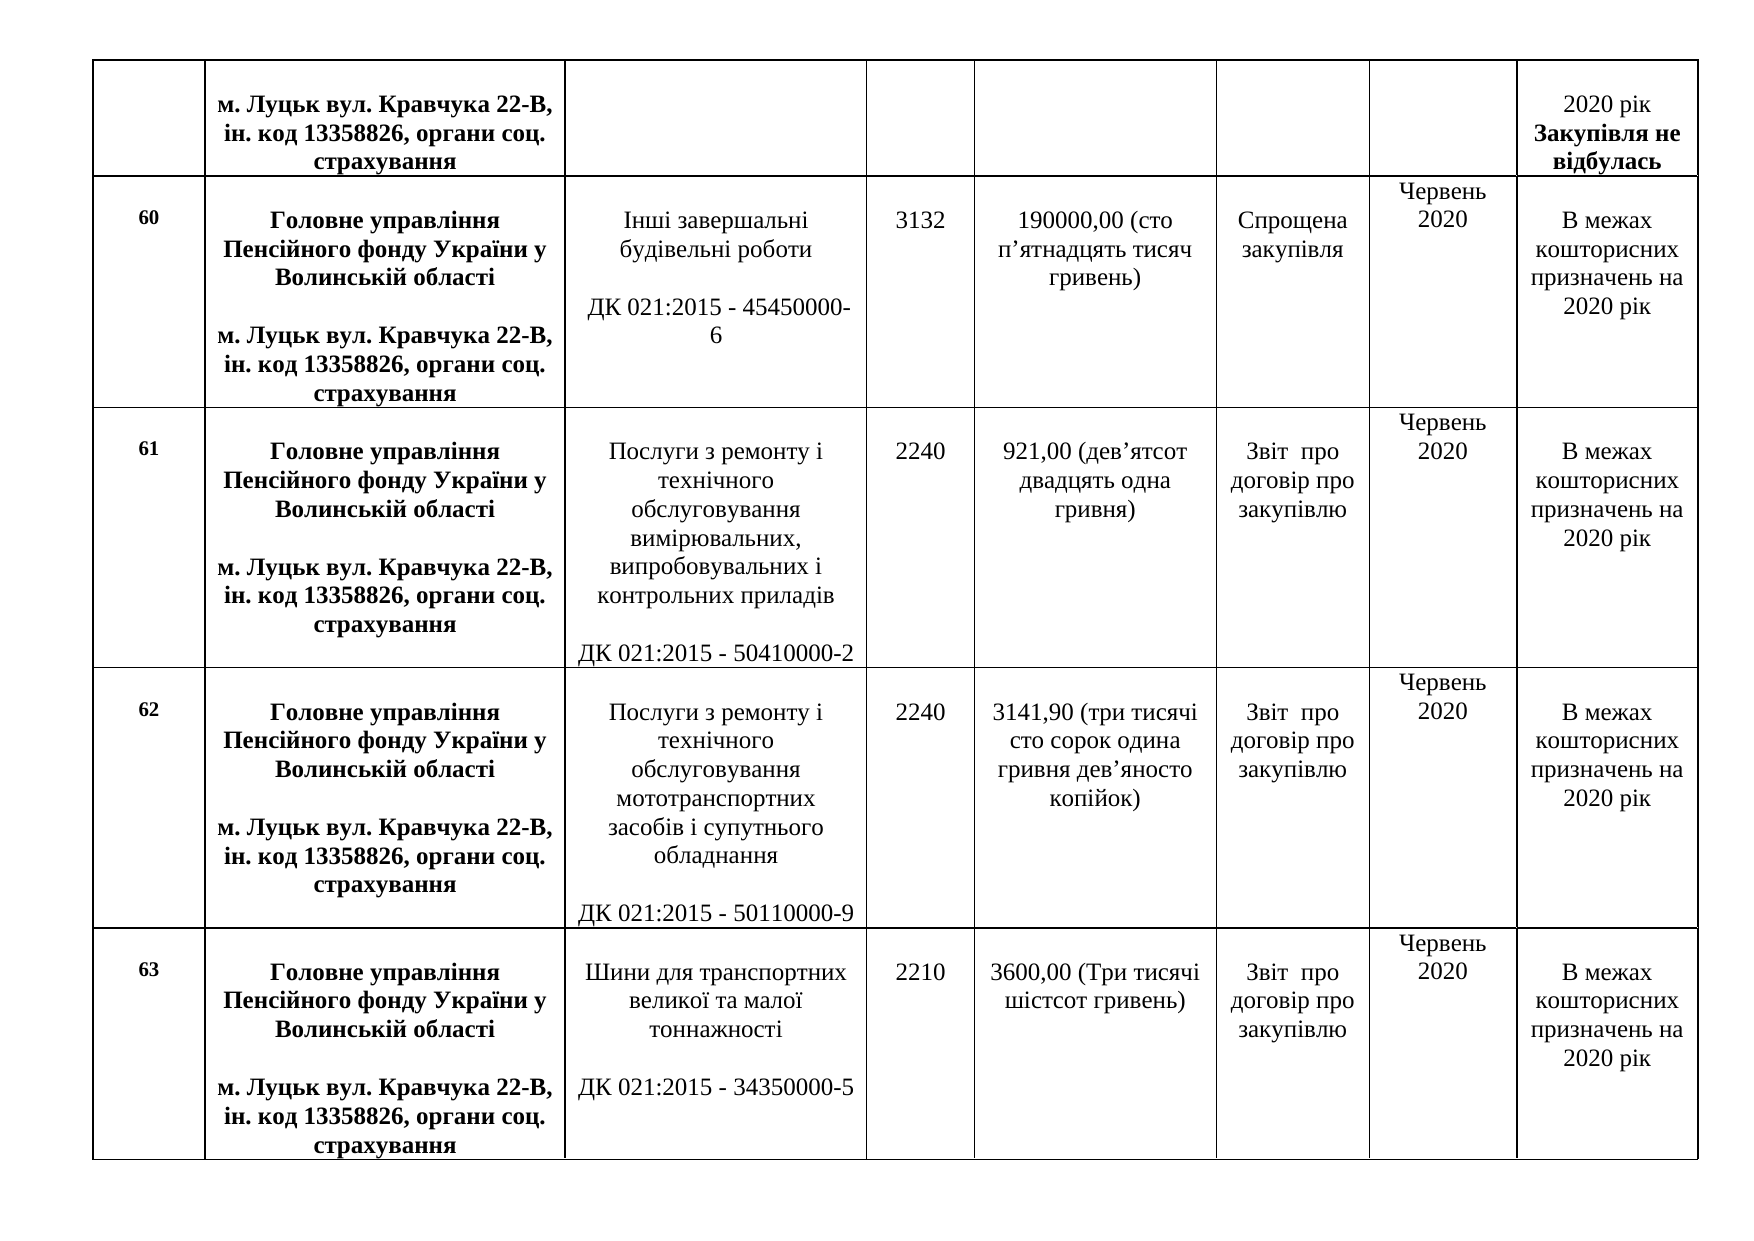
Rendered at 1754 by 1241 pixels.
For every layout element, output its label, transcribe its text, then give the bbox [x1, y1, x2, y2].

table_cell Інші завершальні будівельні роботи ДК 021:2015 - 45450000-6 [566, 177, 866, 407]
table_cell 62 [94, 668, 204, 927]
table_cell 61 [94, 408, 204, 667]
table_cell 3600,00 (Три тисячі шістсот гривень) [975, 929, 1216, 1158]
table_cell [566, 61, 866, 175]
table_cell [1370, 61, 1516, 175]
table_cell Головне управління Пенсійного фонду України у Волинській області м. Луцьк вул. Кравчука 22-В, ін. код 13358826, органи соц. страхування [206, 408, 564, 667]
table_cell 2210 [867, 929, 974, 1158]
table_cell Червень 2020 [1370, 177, 1516, 407]
table_cell 3132 [867, 177, 974, 407]
table_cell Головне управління Пенсійного фонду України у Волинській області м. Луцьк вул. Кравчука 22-В, ін. код 13358826, органи соц. страхування [206, 177, 564, 407]
table_cell 60 [94, 177, 204, 407]
table_cell Звіт про договір про закупівлю [1217, 408, 1369, 667]
table_cell [867, 61, 974, 175]
table_cell 2240 [867, 668, 974, 927]
table_cell 921,00 (дев’ятсот двадцять одна гривня) [975, 408, 1216, 667]
table_cell Звіт про договір про закупівлю [1217, 668, 1369, 927]
table_cell Головне управління Пенсійного фонду України у Волинській області м. Луцьк вул. Кравчука 22-В, ін. код 13358826, органи соц. страхування [206, 929, 564, 1158]
table_cell 190000,00 (сто п’ятнадцять тисяч гривень) [975, 177, 1216, 407]
table_cell 2240 [867, 408, 974, 667]
table_cell [1217, 61, 1369, 175]
table_cell 2020 рік Закупівля не відбулась [1518, 61, 1697, 175]
table_cell В межах кошторисних призначень на 2020 рік [1518, 408, 1697, 667]
table_cell Послуги з ремонту і технічного обслуговування мототранспортних засобів і супутнього обладнання ДК 021:2015 - 50110000-9 [566, 668, 866, 927]
table_cell В межах кошторисних призначень на 2020 рік [1518, 929, 1697, 1158]
table_cell Спрощена закупівля [1217, 177, 1369, 407]
table_cell В межах кошторисних призначень на 2020 рік [1518, 177, 1697, 407]
table_cell 3141,90 (три тисячі сто сорок одина гривня дев’яносто копійок) [975, 668, 1216, 927]
table_cell Шини для транспортних великої та малої тоннажності ДК 021:2015 - 34350000-5 [566, 929, 866, 1158]
table_cell м. Луцьк вул. Кравчука 22-В, ін. код 13358826, органи соц. страхування [206, 61, 564, 175]
table_cell [94, 61, 204, 175]
table_cell 63 [94, 929, 204, 1158]
table_cell Головне управління Пенсійного фонду України у Волинській області м. Луцьк вул. Кравчука 22-В, ін. код 13358826, органи соц. страхування [206, 668, 564, 927]
table_cell В межах кошторисних призначень на 2020 рік [1518, 668, 1697, 927]
table_cell Червень 2020 [1370, 408, 1516, 667]
table_cell Червень 2020 [1370, 668, 1516, 927]
table_cell Послуги з ремонту і технічного обслуговування вимірювальних, випробовувальних і контрольних приладів ДК 021:2015 - 50410000-2 [566, 408, 866, 667]
table_cell Червень 2020 [1370, 929, 1516, 1158]
table_cell [975, 61, 1216, 175]
table_cell Звіт про договір про закупівлю [1217, 929, 1369, 1158]
